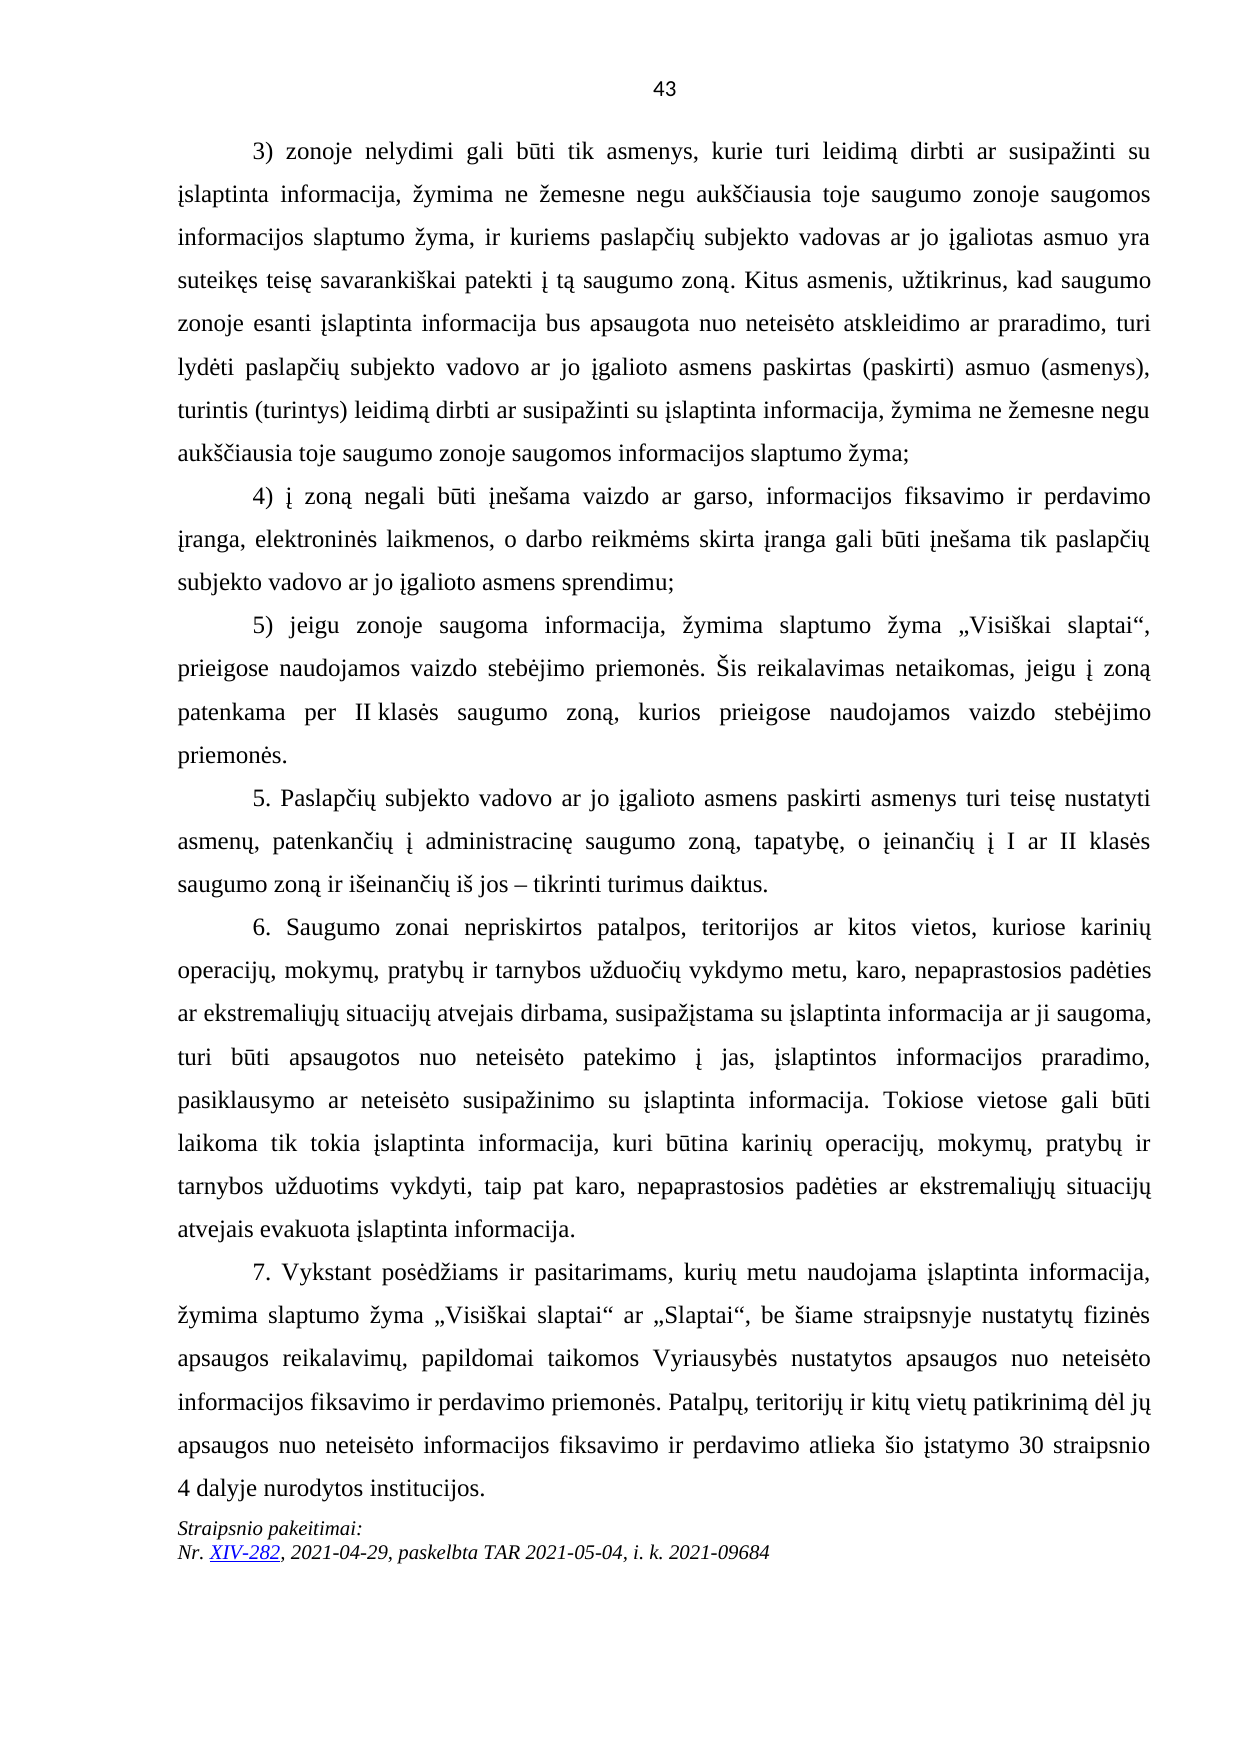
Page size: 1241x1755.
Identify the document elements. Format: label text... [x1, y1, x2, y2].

text 7. Vykstant posėdžiams ir pasitarimams, kurių metu naudojama įslaptinta informacija, žymima slaptumo žyma „Visiškai slaptai“ ar „Slaptai“, be šiame straipsnyje nustatytų fizinės apsaugos reikalavimų, papildomai taikomos Vyriausybės nustatytos apsaugos nuo neteisėto informacijos fiksavimo ir perdavimo priemonės. Patalpų, teritorijų ir kitų vietų patikrinimą dėl jų apsaugos nuo neteisėto informacijos fiksavimo ir perdavimo atlieka šio įstatymo 30 straipsnio 4 dalyje nurodytos institucijos. [177, 1257, 1152, 1502]
text 5) jeigu zonoje saugoma informacija, žymima slaptumo žyma „Visiškai slaptai“, prieigose naudojamos vaizdo stebėjimo priemonės. Šis reikalavimas netaikomas, jeigu į zoną patenkama per II klasės saugumo zoną, kurios prieigose naudojamos vaizdo stebėjimo priemonės. [177, 610, 1152, 768]
text Straipsnio pakeitimai: [177, 1516, 1152, 1540]
text 6. Saugumo zonai nepriskirtos patalpos, teritorijos ar kitos vietos, kuriose karinių operacijų, mokymų, pratybų ir tarnybos užduočių vykdymo metu, karo, nepaprastosios padėties ar ekstremaliųjų situacijų atvejais dirbama, susipažįstama su įslaptinta informacija ar ji saugoma, turi būti apsaugotos nuo neteisėto patekimo į jas, įslaptintos informacijos praradimo, pasiklausymo ar neteisėto susipažinimo su įslaptinta informacija. Tokiose vietose gali būti laikoma tik tokia įslaptinta informacija, kuri būtina karinių operacijų, mokymų, pratybų ir tarnybos užduotims vykdyti, taip pat karo, nepaprastosios padėties ar ekstremaliųjų situacijų atvejais evakuota įslaptinta informacija. [177, 912, 1152, 1243]
text 4) į zoną negali būti įnešama vaizdo ar garso, informacijos fiksavimo ir perdavimo įranga, elektroninės laikmenos, o darbo reikmėms skirta įranga gali būti įnešama tik paslapčių subjekto vadovo ar jo įgalioto asmens sprendimu; [177, 481, 1152, 596]
text 3) zonoje nelydimi gali būti tik asmenys, kurie turi leidimą dirbti ar susipažinti su įslaptinta informacija, žymima ne žemesne negu aukščiausia toje saugumo zonoje saugomos informacijos slaptumo žyma, ir kuriems paslapčių subjekto vadovas ar jo įgaliotas asmuo yra suteikęs teisę savarankiškai patekti į tą saugumo zoną. Kitus asmenis, užtikrinus, kad saugumo zonoje esanti įslaptinta informacija bus apsaugota nuo neteisėto atskleidimo ar praradimo, turi lydėti paslapčių subjekto vadovo ar jo įgalioto asmens paskirtas (paskirti) asmuo (asmenys), turintis (turintys) leidimą dirbti ar susipažinti su įslaptinta informacija, žymima ne žemesne negu aukščiausia toje saugumo zonoje saugomos informacijos slaptumo žyma; [177, 136, 1152, 467]
text Nr. XIV-282, 2021-04-29, paskelbta TAR 2021-05-04, i. k. 2021-09684 [177, 1540, 1152, 1564]
text 5. Paslapčių subjekto vadovo ar jo įgalioto asmens paskirti asmenys turi teisę nustatyti asmenų, patenkančių į administracinę saugumo zoną, tapatybę, o įeinančių į I ar II klasės saugumo zoną ir išeinančių iš jos – tikrinti turimus daiktus. [177, 783, 1152, 898]
